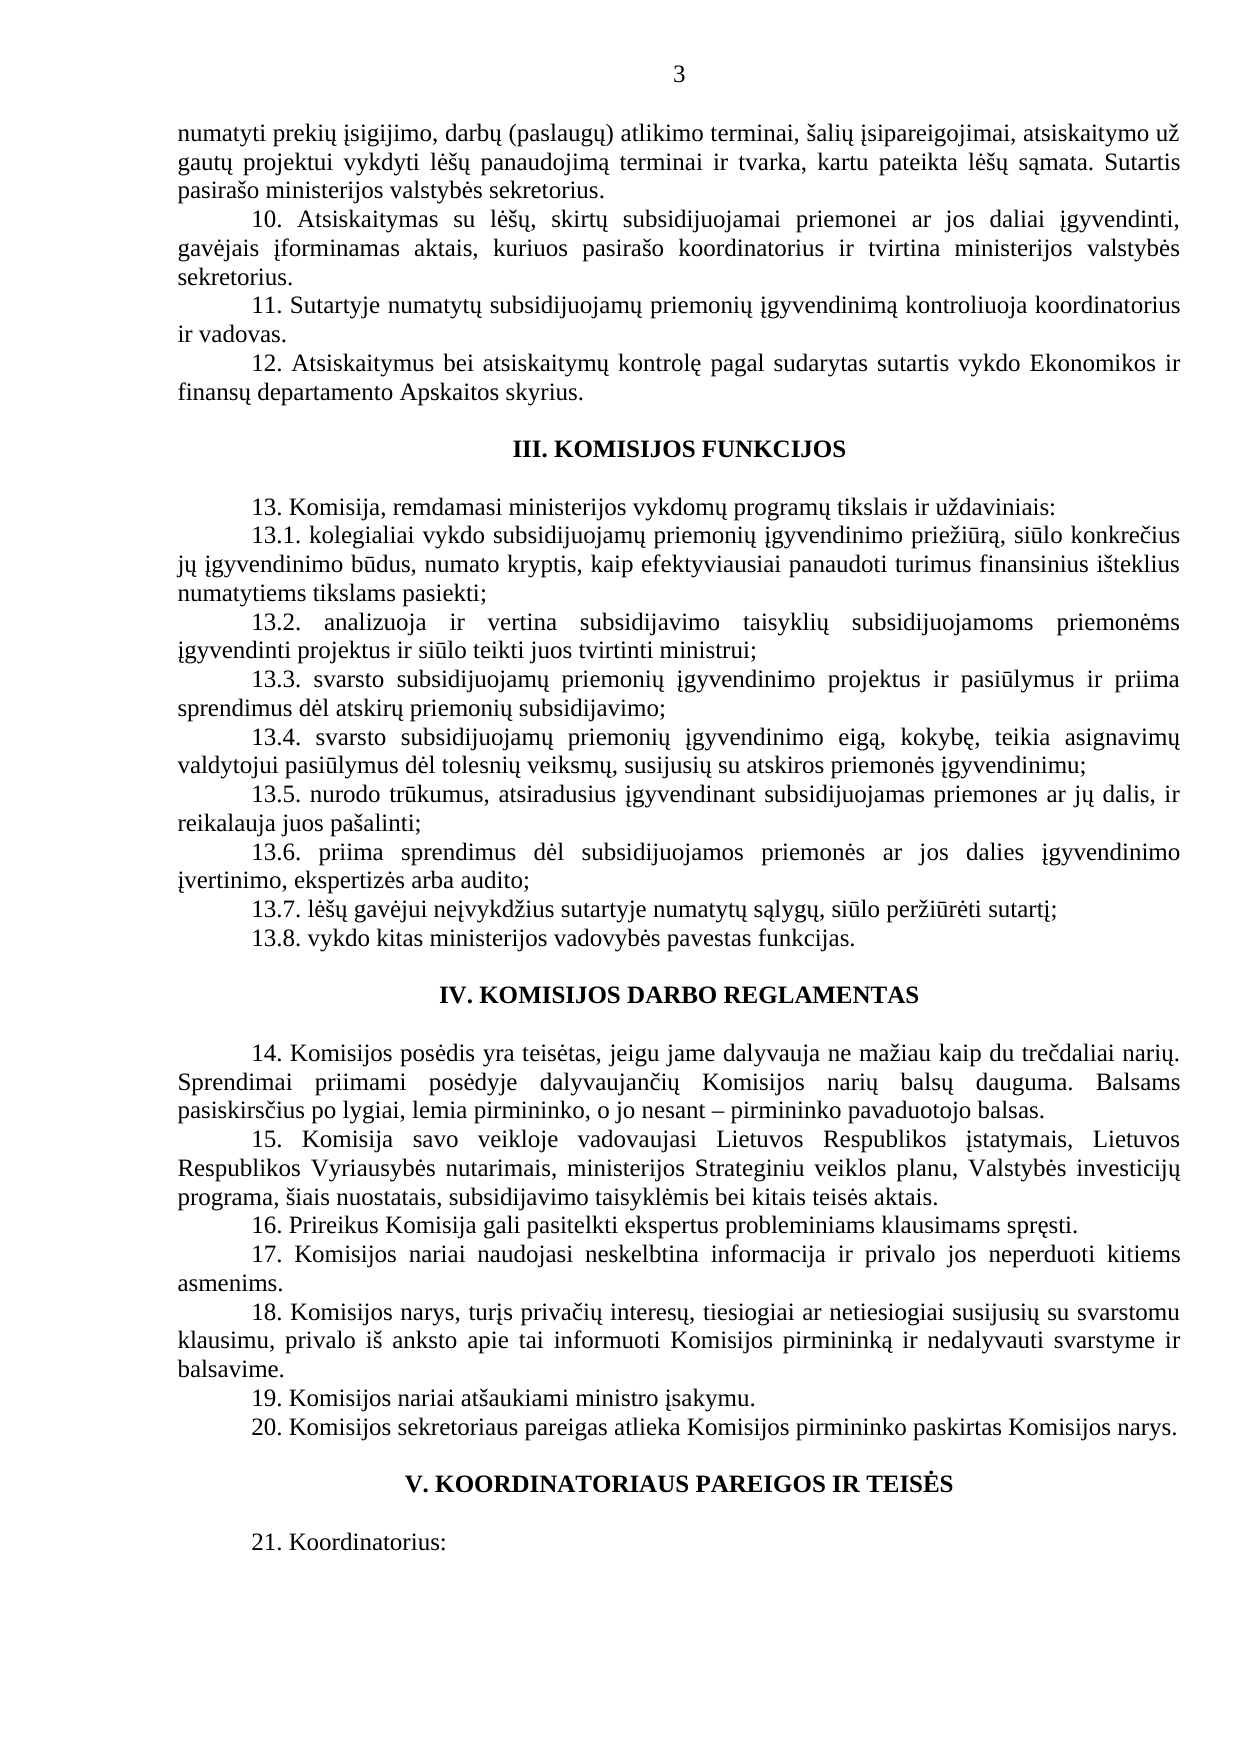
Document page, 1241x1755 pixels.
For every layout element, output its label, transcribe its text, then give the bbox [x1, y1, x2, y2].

text 13.8. vykdo kitas ministerijos vadovybės pavestas funkcijas. [177, 923, 1181, 952]
text 16. Prireikus Komisija gali pasitelkti ekspertus probleminiams klausimams spręsti. [177, 1211, 1181, 1239]
text 13.4. svarsto subsidijuojamų priemonių įgyvendinimo eigą, kokybę, teikia asignavimų valdytojui pasiūlymus dėl tolesnių veiksmų, susijusių su atskiros priemonės įgyvendinimu; [177, 722, 1181, 779]
text 13. Komisija, remdamasi ministerijos vykdomų programų tikslais ir uždaviniais: [177, 492, 1181, 521]
text 13.6. priima sprendimus dėl subsidijuojamos priemonės ar jos dalies įgyvendinimo įvertinimo, ekspertizės arba audito; [177, 837, 1181, 894]
text 21. Koordinatorius: [177, 1527, 1181, 1556]
text 13.5. nurodo trūkumus, atsiradusius įgyvendinant subsidijuojamas priemones ar jų dalis, ir reikalauja juos pašalinti; [177, 779, 1181, 837]
text 19. Komisijos nariai atšaukiami ministro įsakymu. [177, 1383, 1181, 1412]
text 13.2. analizuoja ir vertina subsidijavimo taisyklių subsidijuojamoms priemonėms įgyvendinti projektus ir siūlo teikti juos tvirtinti ministrui; [177, 607, 1181, 664]
text 20. Komisijos sekretoriaus pareigas atlieka Komisijos pirmininko paskirtas Komisijos narys. [177, 1412, 1181, 1441]
text 10. Atsiskaitymas su lėšų, skirtų subsidijuojamai priemonei ar jos daliai įgyvendinti, gavėjais įforminamas aktais, kuriuos pasirašo koordinatorius ir tvirtina ministerijos valstybės sekretorius. [177, 204, 1181, 291]
text 14. Komisijos posėdis yra teisėtas, jeigu jame dalyvauja ne mažiau kaip du trečdaliai narių. Sprendimai priimami posėdyje dalyvaujančių Komisijos narių balsų dauguma. Balsams pasiskirsčius po lygiai, lemia pirmininko, o jo nesant – pirmininko pavaduotojo balsas. [177, 1038, 1181, 1124]
text 13.3. svarsto subsidijuojamų priemonių įgyvendinimo projektus ir pasiūlymus ir priima sprendimus dėl atskirų priemonių subsidijavimo; [177, 664, 1181, 722]
text IV. KOMISIJOS DARBO REGLAMENTAS [177, 981, 1181, 1009]
text 11. Sutartyje numatytų subsidijuojamų priemonių įgyvendinimą kontroliuoja koordinatorius ir vadovas. [177, 291, 1181, 348]
text 15. Komisija savo veikloje vadovaujasi Lietuvos Respublikos įstatymais, Lietuvos Respublikos Vyriausybės nutarimais, ministerijos Strateginiu veiklos planu, Valstybės investicijų programa, šiais nuostatais, subsidijavimo taisyklėmis bei kitais teisės aktais. [177, 1124, 1181, 1211]
text 12. Atsiskaitymus bei atsiskaitymų kontrolę pagal sudarytas sutartis vykdo Ekonomikos ir finansų departamento Apskaitos skyrius. [177, 348, 1181, 406]
text 13.7. lėšų gavėjui neįvykdžius sutartyje numatytų sąlygų, siūlo peržiūrėti sutartį; [177, 894, 1181, 923]
text 13.1. kolegialiai vykdo subsidijuojamų priemonių įgyvendinimo priežiūrą, siūlo konkrečius jų įgyvendinimo būdus, numato kryptis, kaip efektyviausiai panaudoti turimus finansinius išteklius numatytiems tikslams pasiekti; [177, 521, 1181, 607]
text numatyti prekių įsigijimo, darbų (paslaugų) atlikimo terminai, šalių įsipareigojimai, atsiskaitymo už gautų projektui vykdyti lėšų panaudojimą terminai ir tvarka, kartu pateikta lėšų sąmata. Sutartis pasirašo ministerijos valstybės sekretorius. [177, 118, 1181, 204]
text 17. Komisijos nariai naudojasi neskelbtina informacija ir privalo jos neperduoti kitiems asmenims. [177, 1239, 1181, 1297]
text 18. Komisijos narys, turįs privačių interesų, tiesiogiai ar netiesiogiai susijusių su svarstomu klausimu, privalo iš anksto apie tai informuoti Komisijos pirmininką ir nedalyvauti svarstyme ir balsavime. [177, 1297, 1181, 1383]
text V. KOORDINATORIAUS PAREIGOS IR TEISĖS [177, 1469, 1181, 1498]
text III. KOMISIJOS FUNKCIJOS [177, 434, 1181, 463]
